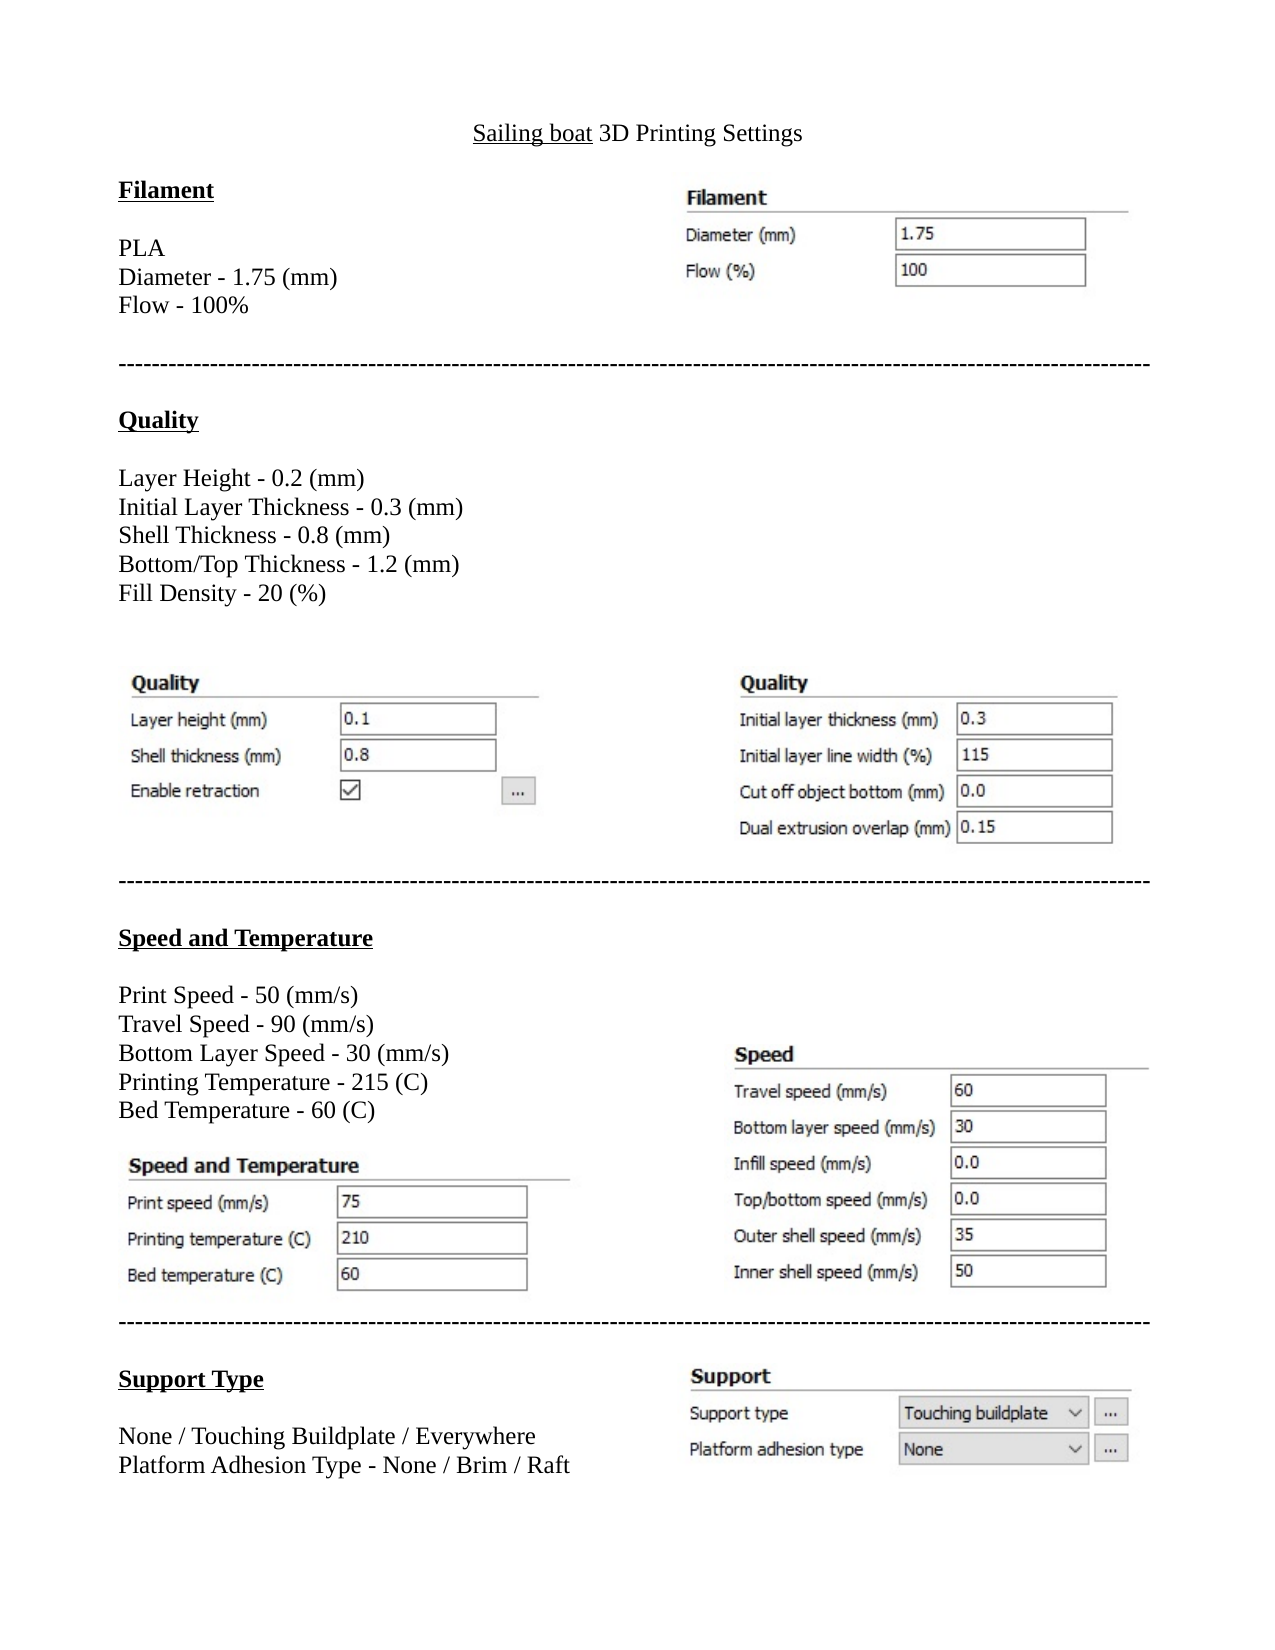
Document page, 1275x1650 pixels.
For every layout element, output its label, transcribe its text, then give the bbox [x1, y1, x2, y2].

picture [118, 666, 579, 824]
picture [724, 1044, 1157, 1302]
text Travel Speed - 90 (mm/s) [118, 1009, 1157, 1038]
text Layer Height - 0.2 (mm) [118, 463, 1157, 492]
picture [677, 1363, 1157, 1481]
text PLA [118, 233, 671, 262]
text Shell Thickness - 0.8 (mm) [118, 521, 1157, 549]
text None / Touching Buildplate / Everywhere [118, 1421, 677, 1450]
picture [671, 172, 1157, 306]
text Bottom Layer Speed - 30 (mm/s) [118, 1038, 1157, 1067]
text Sailing boat 3D Printing Settings [118, 118, 1157, 147]
text ---------------------------------------------------------------------------------------------------------------------------- [118, 348, 1157, 377]
text Print Speed - 50 (mm/s) [118, 981, 1157, 1009]
text Printing Temperature - 215 (C) [118, 1067, 724, 1096]
text Diameter - 1.75 (mm) [118, 262, 671, 291]
text Speed and Temperature [118, 923, 1157, 952]
picture [118, 1151, 586, 1307]
text Platform Adhesion Type - None / Brim / Raft [118, 1450, 677, 1479]
picture [733, 666, 1157, 855]
text Initial Layer Thickness - 0.3 (mm) [118, 492, 1157, 521]
text Bed Temperature - 60 (C) [118, 1096, 724, 1124]
text Flow - 100% [118, 291, 1157, 319]
text Support Type [118, 1364, 677, 1392]
text ---------------------------------------------------------------------------------------------------------------------------- [118, 1297, 1157, 1335]
text Quality [118, 406, 1157, 434]
text ---------------------------------------------------------------------------------------------------------------------------- [118, 866, 1157, 894]
text Filament [118, 176, 671, 204]
text Bottom/Top Thickness - 1.2 (mm) [118, 549, 1157, 578]
text Fill Density - 20 (%) [118, 578, 1157, 607]
